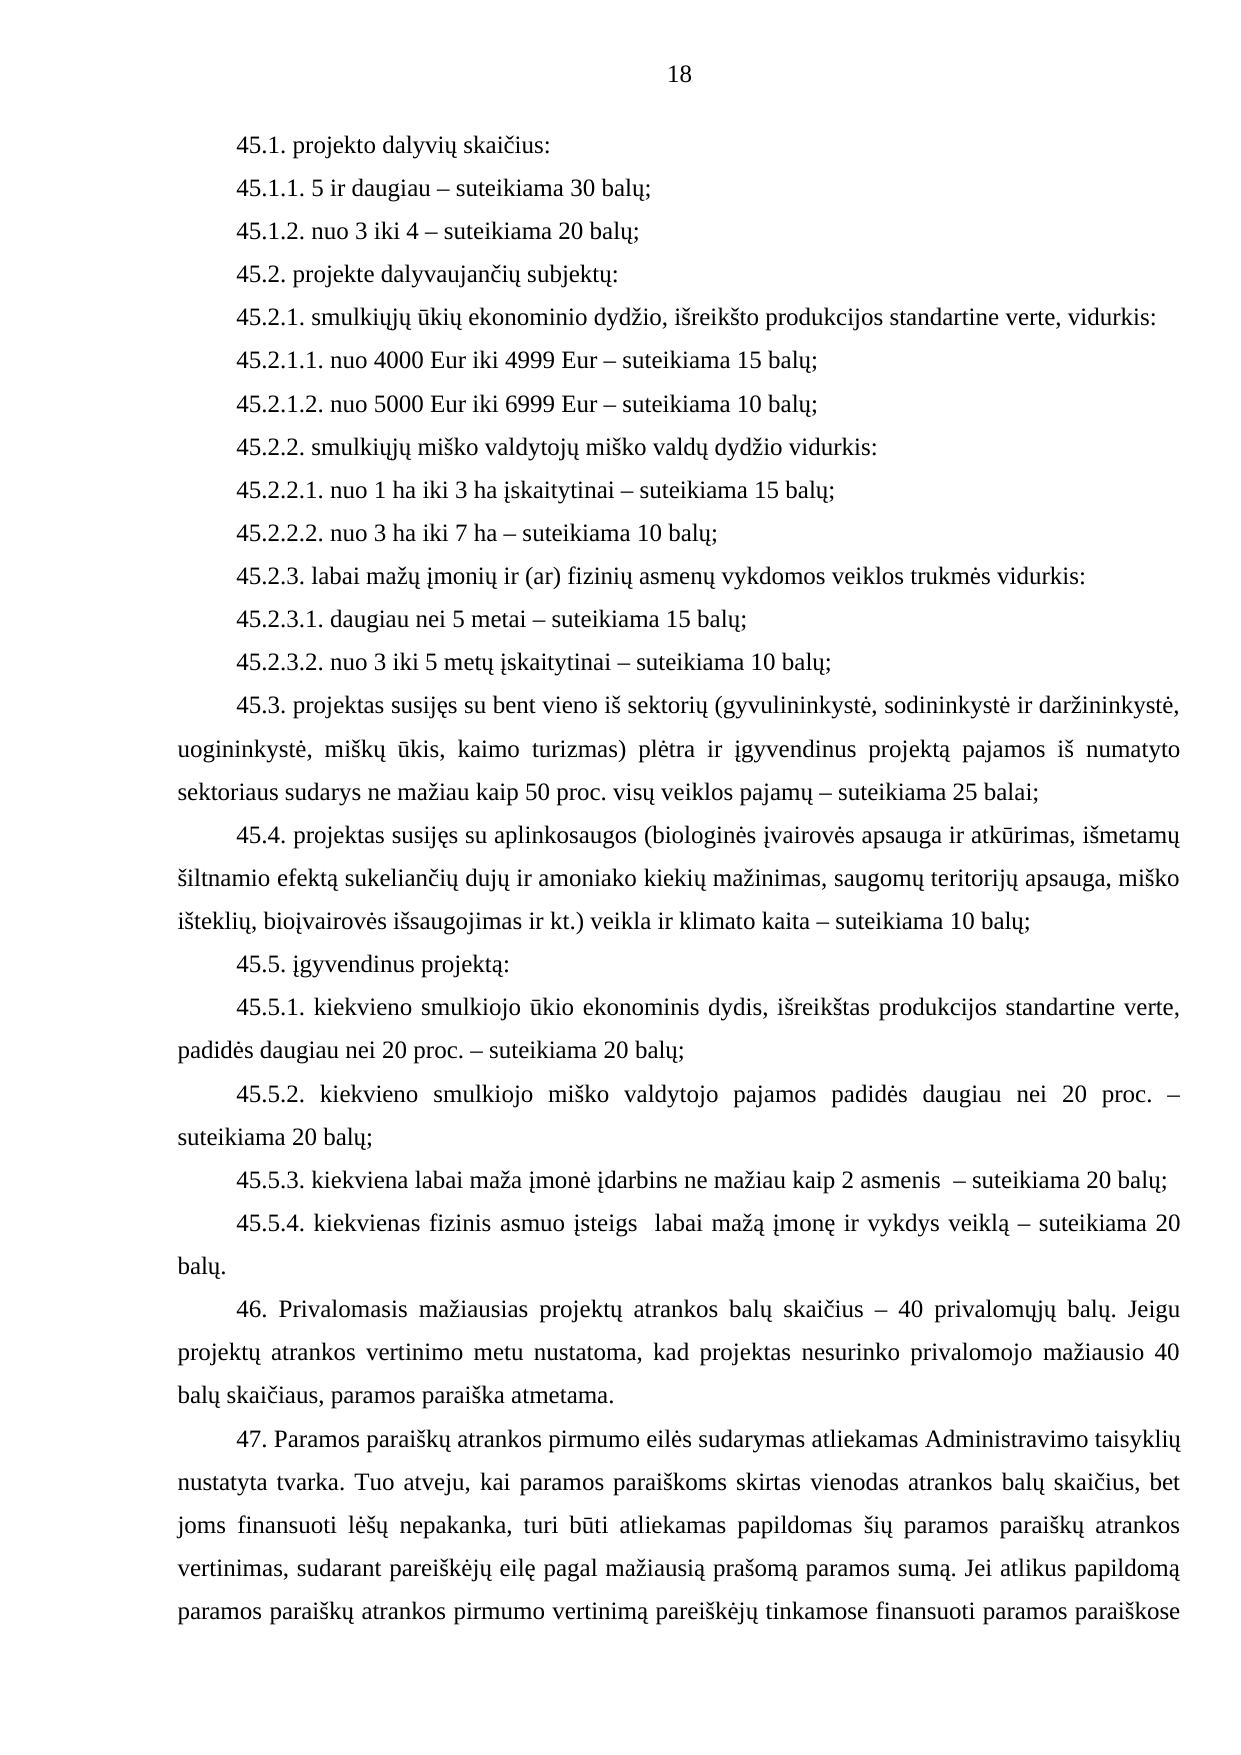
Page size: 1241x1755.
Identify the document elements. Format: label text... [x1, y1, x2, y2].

text 45.5. įgyvendinus projektą: [177, 949, 1181, 978]
text 45.2.2.1. nuo 1 ha iki 3 ha įskaitytinai – suteikiama 15 balų; [177, 475, 1181, 504]
text 45.4. projektas susijęs su aplinkosaugos (biologinės įvairovės apsauga ir atkūrimas, išmetamų šiltnamio efektą sukeliančių dujų ir amoniako kiekių mažinimas, saugomų teritorijų apsauga, miško išteklių, bioįvairovės išsaugojimas ir kt.) veikla ir klimato kaita – suteikiama 10 balų; [177, 820, 1181, 935]
text 45.2.2.2. nuo 3 ha iki 7 ha – suteikiama 10 balų; [177, 518, 1181, 547]
text 45.2.1.2. nuo 5000 Eur iki 6999 Eur – suteikiama 10 balų; [177, 389, 1181, 417]
text 45.3. projektas susijęs su bent vieno iš sektorių (gyvulininkystė, sodininkystė ir daržininkystė, uogininkystė, miškų ūkis, kaimo turizmas) plėtra ir įgyvendinus projektą pajamos iš numatyto sektoriaus sudarys ne mažiau kaip 50 proc. visų veiklos pajamų – suteikiama 25 balai; [177, 691, 1181, 806]
text 45.5.3. kiekviena labai maža įmonė įdarbins ne mažiau kaip 2 asmenis – suteikiama 20 balų; [177, 1165, 1181, 1194]
text 45.2.1. smulkiųjų ūkių ekonominio dydžio, išreikšto produkcijos standartine verte, vidurkis: [177, 302, 1181, 331]
text 45.2. projekte dalyvaujančių subjektų: [177, 259, 1181, 288]
text 45.2.2. smulkiųjų miško valdytojų miško valdų dydžio vidurkis: [177, 432, 1181, 461]
text 45.5.4. kiekvienas fizinis asmuo įsteigs labai mažą įmonę ir vykdys veiklą – suteikiama 20 balų. [177, 1208, 1181, 1280]
text 45.2.1.1. nuo 4000 Eur iki 4999 Eur – suteikiama 15 balų; [177, 346, 1181, 374]
text 45.1.1. 5 ir daugiau – suteikiama 30 balų; [177, 173, 1181, 202]
text 46. Privalomasis mažiausias projektų atrankos balų skaičius – 40 privalomųjų balų. Jeigu projektų atrankos vertinimo metu nustatoma, kad projektas nesurinko privalomojo mažiausio 40 balų skaičiaus, paramos paraiška atmetama. [177, 1294, 1181, 1409]
text 45.5.1. kiekvieno smulkiojo ūkio ekonominis dydis, išreikštas produkcijos standartine verte, padidės daugiau nei 20 proc. – suteikiama 20 balų; [177, 992, 1181, 1064]
text 45.2.3. labai mažų įmonių ir (ar) fizinių asmenų vykdomos veiklos trukmės vidurkis: [177, 561, 1181, 590]
text 45.5.2. kiekvieno smulkiojo miško valdytojo pajamos padidės daugiau nei 20 proc. – suteikiama 20 balų; [177, 1079, 1181, 1151]
text 45.2.3.1. daugiau nei 5 metai – suteikiama 15 balų; [177, 604, 1181, 633]
text 45.2.3.2. nuo 3 iki 5 metų įskaitytinai – suteikiama 10 balų; [177, 647, 1181, 676]
text 47. Paramos paraiškų atrankos pirmumo eilės sudarymas atliekamas Administravimo taisyklių nustatyta tvarka. Tuo atveju, kai paramos paraiškoms skirtas vienodas atrankos balų skaičius, bet joms finansuoti lėšų nepakanka, turi būti atliekamas papildomas šių paramos paraiškų atrankos vertinimas, sudarant pareiškėjų eilę pagal mažiausią prašomą paramos sumą. Jei atlikus papildomą paramos paraiškų atrankos pirmumo vertinimą pareiškėjų tinkamose finansuoti paramos paraiškose [177, 1424, 1181, 1625]
text 45.1.2. nuo 3 iki 4 – suteikiama 20 balų; [177, 216, 1181, 245]
text 45.1. projekto dalyvių skaičius: [177, 130, 1181, 159]
